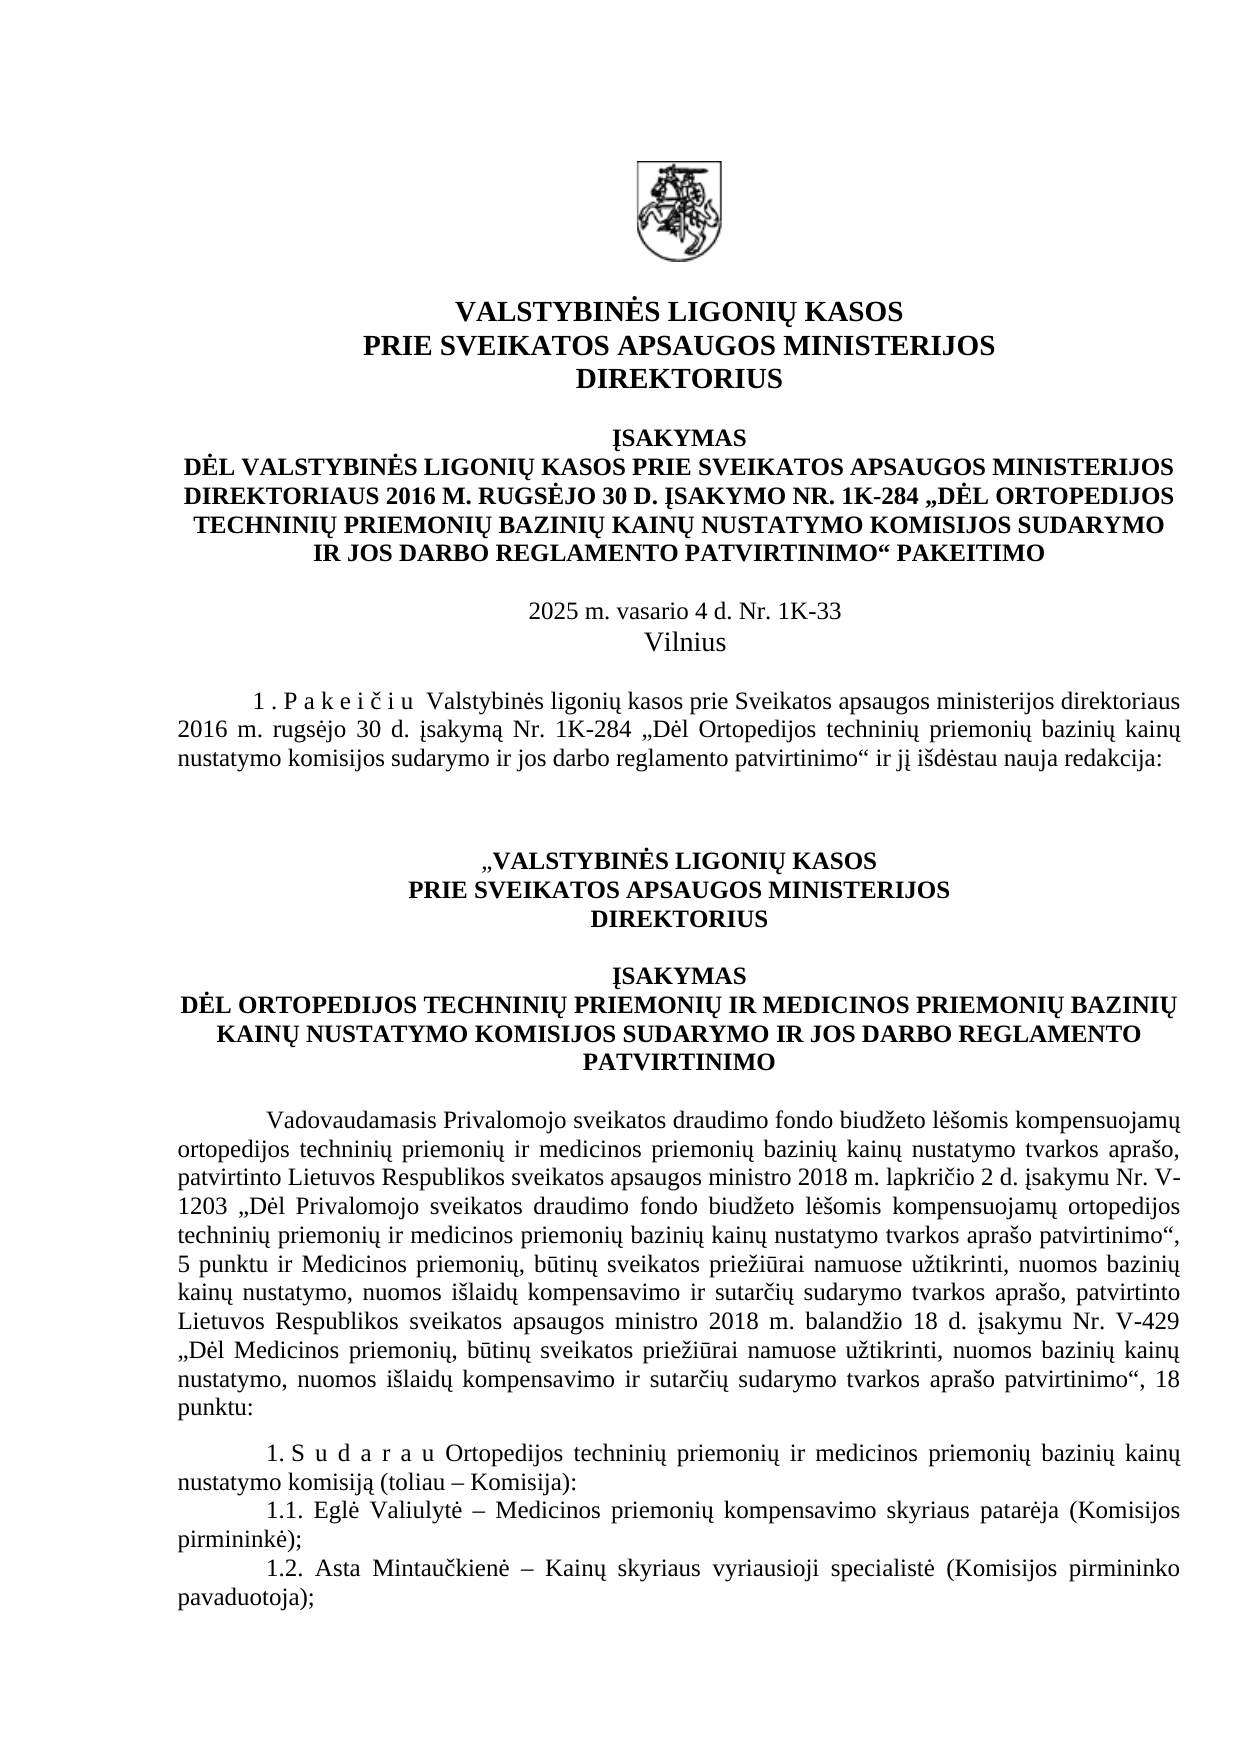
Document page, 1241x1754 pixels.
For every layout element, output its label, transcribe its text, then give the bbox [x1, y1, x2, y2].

text 1.2. Asta Mintaučkienė – Kainų skyriaus vyriausioji specialistė (Komisijos pirmininko pavaduotoja); [177, 1553, 1181, 1610]
text 2025 m. vasario 4 d. Nr. 1K-33 [177, 596, 1192, 625]
text „VALSTYBINĖS LIGONIŲ KASOS [177, 846, 1181, 875]
text DIREKTORIUS [177, 361, 1181, 395]
text ĮSAKYMAS [177, 423, 1181, 452]
text PRIE SVEIKATOS APSAUGOS MINISTERIJOS [177, 328, 1181, 361]
text DĖL ORTOPEDIJOS TECHNINIŲ PRIEMONIŲ IR MEDICINOS PRIEMONIŲ BAZINIŲ KAINŲ NUSTATYMO KOMISIJOS SUDARYMO IR JOS DARBO REGLAMENTO PATVIRTINIMO [177, 990, 1181, 1076]
text 1.Pakeičiu Valstybinės ligonių kasos prie Sveikatos apsaugos ministerijos direktoriaus 2016 m. rugsėjo 30 d. įsakymą Nr. 1K-284 „Dėl Ortopedijos techninių priemonių bazinių kainų nustatymo komisijos sudarymo ir jos darbo reglamento patvirtinimo“ ir jį išdėstau nauja redakcija: [177, 686, 1181, 772]
text VALSTYBINĖS LIGONIŲ KASOS [177, 294, 1181, 328]
text DIREKTORIUS [177, 904, 1181, 932]
text Vadovaudamasis Privalomojo sveikatos draudimo fondo biudžeto lėšomis kompensuojamų ortopedijos techninių priemonių ir medicinos priemonių bazinių kainų nustatymo tvarkos aprašo, patvirtinto Lietuvos Respublikos sveikatos apsaugos ministro 2018 m. lapkričio 2 d. įsakymu Nr. V-1203 „Dėl Privalomojo sveikatos draudimo fondo biudžeto lėšomis kompensuojamų ortopedijos techninių priemonių ir medicinos priemonių bazinių kainų nustatymo tvarkos aprašo patvirtinimo“, 5 punktu ir Medicinos priemonių, būtinų sveikatos priežiūrai namuose užtikrinti, nuomos bazinių kainų nustatymo, nuomos išlaidų kompensavimo ir sutarčių sudarymo tvarkos aprašo, patvirtinto Lietuvos Respublikos sveikatos apsaugos ministro 2018 m. balandžio 18 d. įsakymu Nr. V-429 „Dėl Medicinos priemonių, būtinų sveikatos priežiūrai namuose užtikrinti, nuomos bazinių kainų nustatymo, nuomos išlaidų kompensavimo ir sutarčių sudarymo tvarkos aprašo patvirtinimo“, 18 punktu: [177, 1105, 1181, 1421]
text PRIE SVEIKATOS APSAUGOS MINISTERIJOS [177, 875, 1181, 904]
text 1. S u d a r a u Ortopedijos techninių priemonių ir medicinos priemonių bazinių kainų nustatymo komisiją (toliau – Komisija): [177, 1438, 1181, 1495]
text 1.1. Eglė Valiulytė – Medicinos priemonių kompensavimo skyriaus patarėja (Komisijos pirmininkė); [177, 1495, 1181, 1553]
text Vilnius [177, 625, 1192, 657]
text ĮSAKYMAS [177, 961, 1181, 990]
text DĖL VALSTYBINĖS LIGONIŲ KASOS PRIE SVEIKATOS APSAUGOS MINISTERIJOS DIREKTORIAUS 2016 M. RUGSĖJO 30 D. ĮSAKYMO NR. 1K-284 „DĖL ORTOPEDIJOS TECHNINIŲ PRIEMONIŲ BAZINIŲ KAINŲ NUSTATYMO KOMISIJOS SUDARYMO IR JOS DARBO REGLAMENTO PATVIRTINIMO“ PAKEITIMO [177, 452, 1181, 567]
